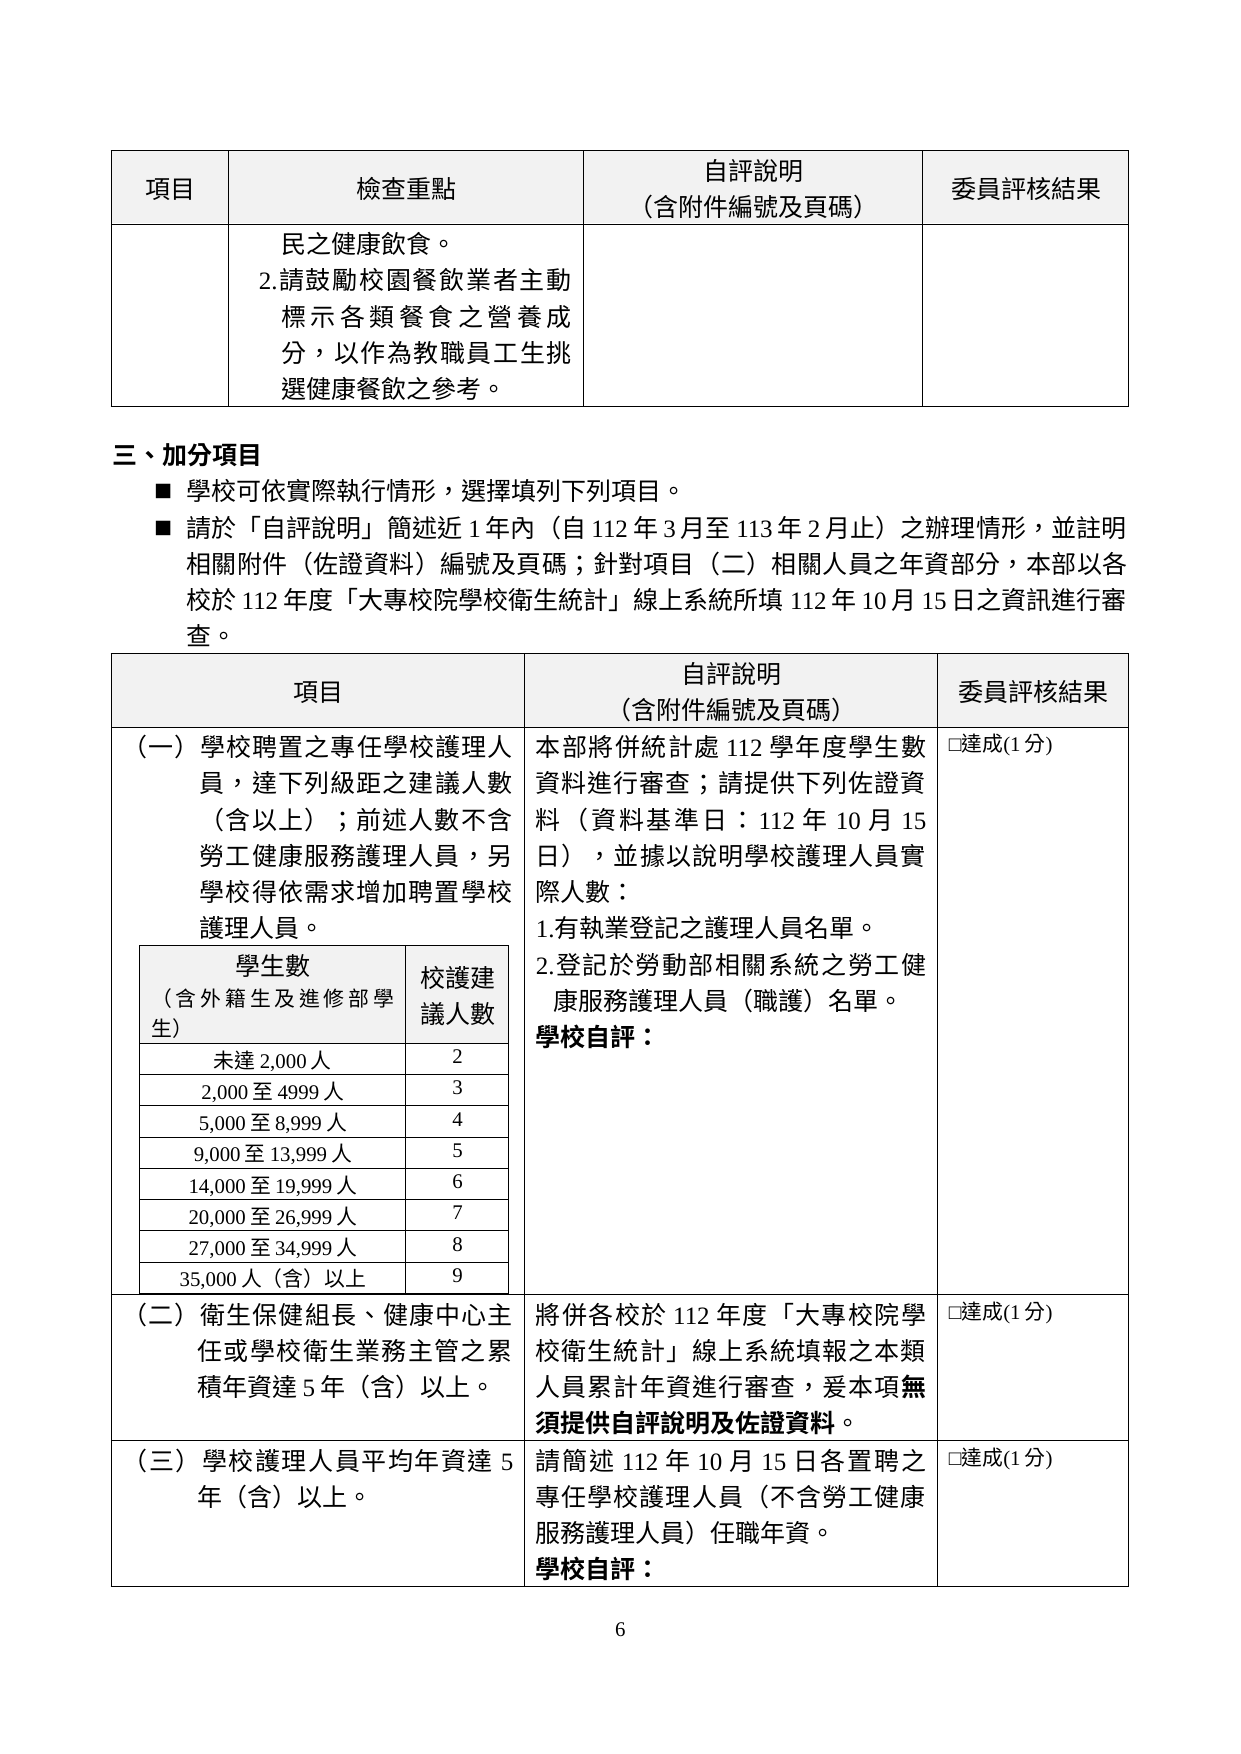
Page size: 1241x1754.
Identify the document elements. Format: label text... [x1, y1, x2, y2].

list 學校可依實際執行情形，選擇填列下列項目。 [154, 472, 1128, 508]
table_header 檢查重點 [229, 151, 583, 223]
table_cell 5 [406, 1138, 508, 1168]
table_cell [584, 225, 922, 406]
table_cell 民之健康飲食。 2.請鼓勵校園餐飲業者主動標示各類餐食之營養成分，以作為教職員工生挑選健康餐飲之參考。 [229, 225, 583, 406]
table_cell 20,000至26,999人 [140, 1200, 405, 1230]
table_cell （一）學校聘置之專任學校護理人員，達下列級距之建議人數（含以上）；前述人數不含勞工健康服務護理人員，另學校得依需求增加聘置學校護理人員。 [112, 728, 524, 1294]
table_cell 9 [406, 1263, 508, 1293]
table_header 自評說明 （含附件編號及頁碼） [584, 151, 922, 223]
table_header 自評說明 （含附件編號及頁碼） [525, 654, 937, 727]
table_cell 14,000至19,999人 [140, 1169, 405, 1199]
table_cell 請簡述112年10月15日各置聘之專任學校護理人員（不含勞工健康服務護理人員）任職年資。 學校自評： [525, 1441, 937, 1586]
table_cell 35,000人（含）以上 [140, 1263, 405, 1293]
table_cell 4 [406, 1106, 508, 1137]
table_header 委員評核結果 [938, 654, 1128, 727]
list 請於「自評說明」簡述近1年內（自112年3月至113年2月止）之辦理情形，並註明相關附件（佐證資料）編號及頁碼；針對項目（二）相關人員之年資部分，本部以各校於112年度「大專校院學校衛生統計」線上系統所填112年10月15日之資訊進行審查。 [154, 508, 1128, 653]
table_header 項目 [112, 654, 524, 727]
table_cell 5,000至8,999人 [140, 1106, 405, 1137]
table_cell 2 [406, 1044, 508, 1074]
table_cell （三）學校護理人員平均年資達5年（含）以上。 [112, 1441, 524, 1586]
list 三、加分項目 [112, 436, 1128, 472]
table_cell □達成(1分) [938, 1441, 1128, 1586]
table_cell 8 [406, 1231, 508, 1262]
table_header 委員評核結果 [923, 151, 1128, 223]
table_cell 本部將併統計處112學年度學生數資料進行審查；請提供下列佐證資料（資料基準日：112年10月15日），並據以說明學校護理人員實際人數： 1.有執業登記之護理人員名單。 2.登記於勞動部相關系統之勞工健康服務護理人員（職護）名單。 學校自評： [525, 728, 937, 1294]
table_cell 27,000至34,999人 [140, 1231, 405, 1262]
table_cell 7 [406, 1200, 508, 1230]
table_cell 9,000至13,999人 [140, 1138, 405, 1168]
table_cell □達成(1分) [938, 728, 1128, 1294]
table_cell 未達2,000人 [140, 1044, 405, 1074]
table_cell （二）衛生保健組長、健康中心主任或學校衛生業務主管之累積年資達5年（含）以上。 [112, 1295, 524, 1440]
table_cell [112, 225, 228, 406]
table_header 校護建議人數 [406, 946, 508, 1043]
table_cell 將併各校於112年度「大專校院學校衛生統計」線上系統填報之本類人員累計年資進行審查，爰本項無須提供自評說明及佐證資料。 [525, 1295, 937, 1440]
table_cell 2,000至4999人 [140, 1075, 405, 1105]
table_cell 3 [406, 1075, 508, 1105]
table_header 項目 [112, 151, 228, 223]
table_cell □達成(1分) [938, 1295, 1128, 1440]
table_header 學生數 （含外籍生及進修部學生） [140, 946, 405, 1043]
table_cell 6 [406, 1169, 508, 1199]
table_cell [923, 225, 1128, 406]
